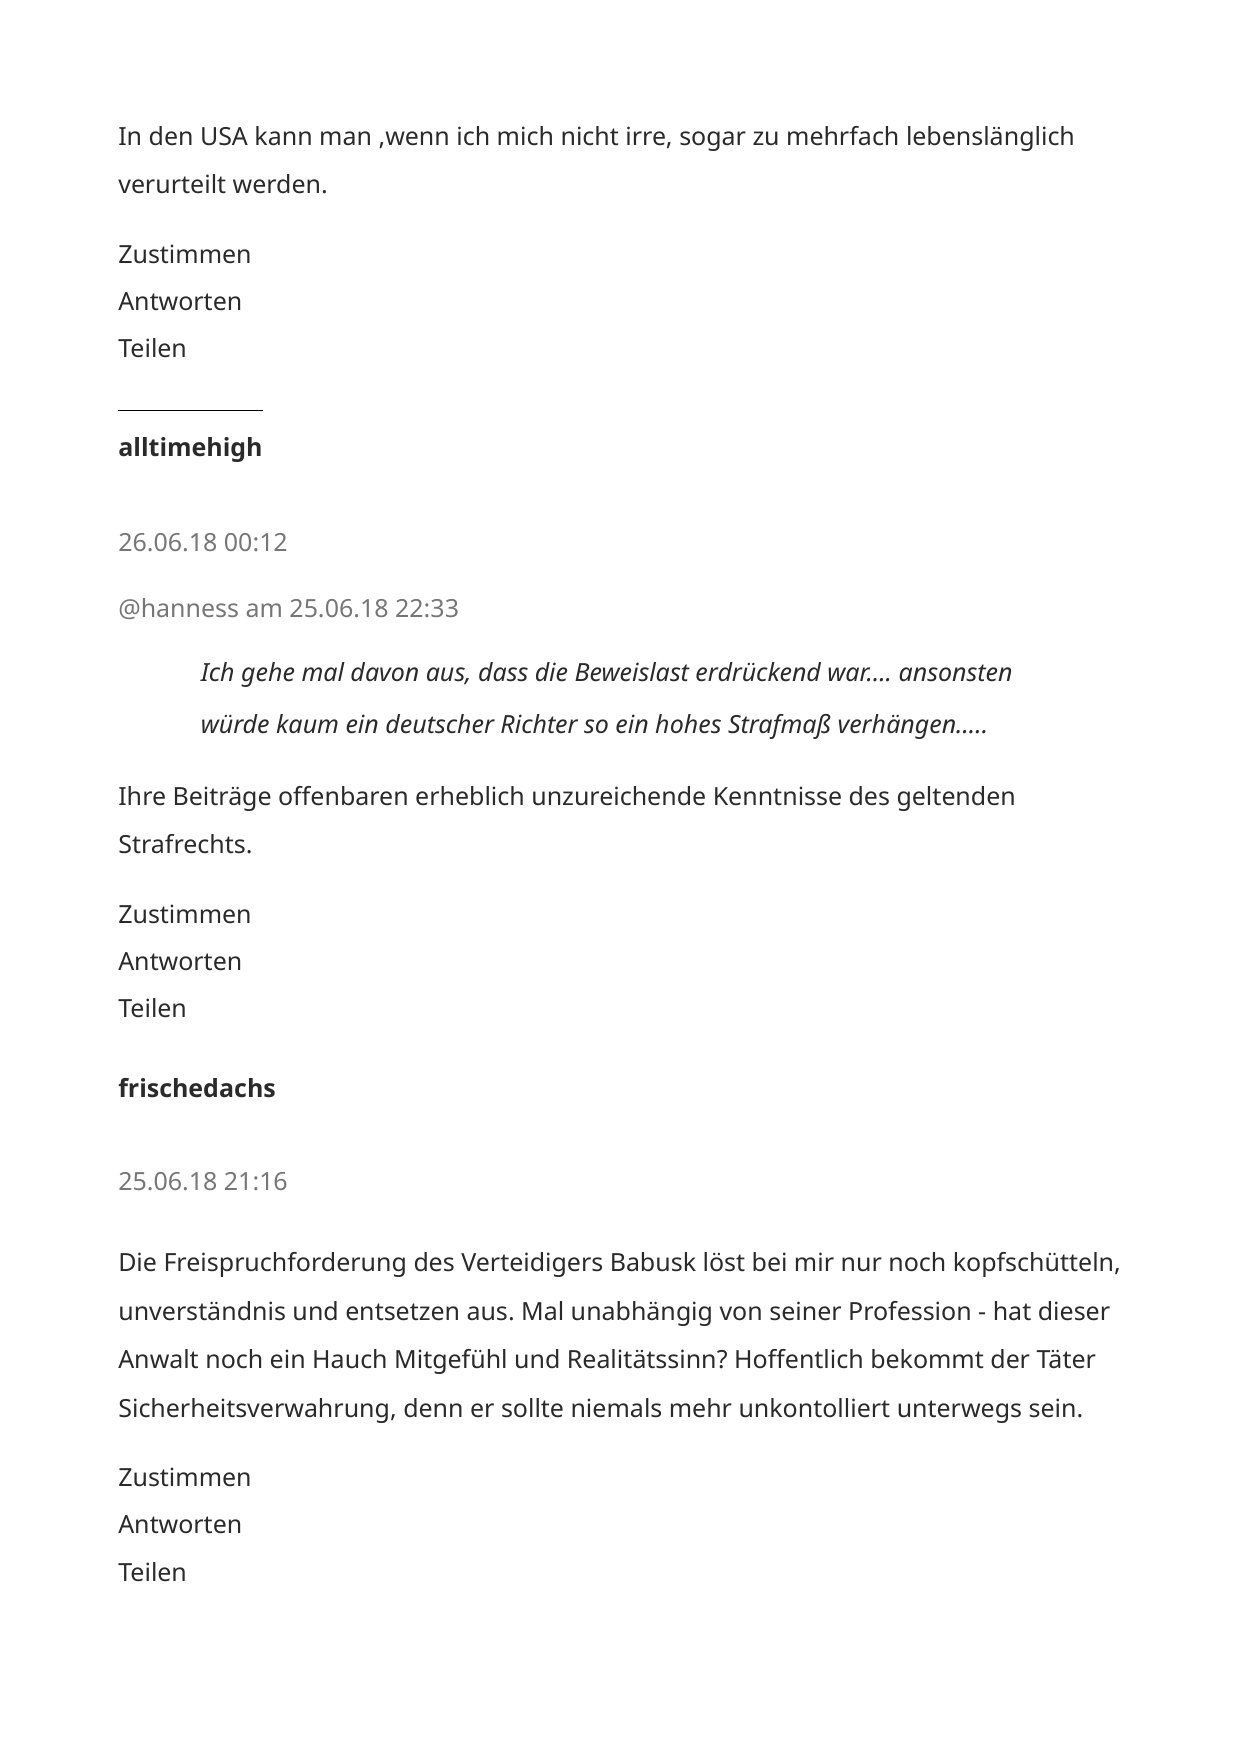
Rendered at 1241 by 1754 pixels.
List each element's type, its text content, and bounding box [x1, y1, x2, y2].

text frischedachs [118, 1071, 1114, 1104]
text 26.06.18 00:12 [118, 525, 1117, 559]
text Die Freispruchforderung des Verteidigers Babusk löst bei mir nur noch kopfschütteln, unverständnis und entsetzen aus. Mal unabhängig von seiner Profession - hat dieser Anwalt noch ein Hauch Mitgefühl und Realitätssinn? Hoffentlich bekommt der Täter Sicherheitsverwahrung, denn er sollte niemals mehr unkontolliert unterwegs sein. [118, 1244, 1122, 1424]
text Antworten [118, 943, 1122, 978]
text Teilen [118, 330, 1122, 364]
text Antworten [118, 283, 1122, 317]
text Teilen [118, 1554, 1122, 1588]
text Zustimmen [118, 1460, 1122, 1494]
text Zustimmen [118, 236, 1122, 270]
text 25.06.18 21:16 [118, 1163, 1117, 1197]
text In den USA kann man ,wenn ich mich nicht irre, sogar zu mehrfach lebenslänglich verurteilt werden. [118, 118, 1122, 201]
text Antworten [118, 1507, 1122, 1541]
text @hanness am 25.06.18 22:33 [118, 590, 1122, 624]
text Zustimmen [118, 896, 1122, 931]
text Ihre Beiträge offenbaren erheblich unzureichende Kenntnisse des geltenden Strafrechts. [118, 778, 1122, 861]
text Teilen [118, 991, 1122, 1025]
text ﻿Ich gehe mal davon aus, dass die Beweislast erdrückend war…. ansonsten würde kaum ein deutscher Richter so ein hohes Strafmaß verhängen….. [201, 655, 1063, 740]
text alltimehigh [118, 410, 1114, 463]
